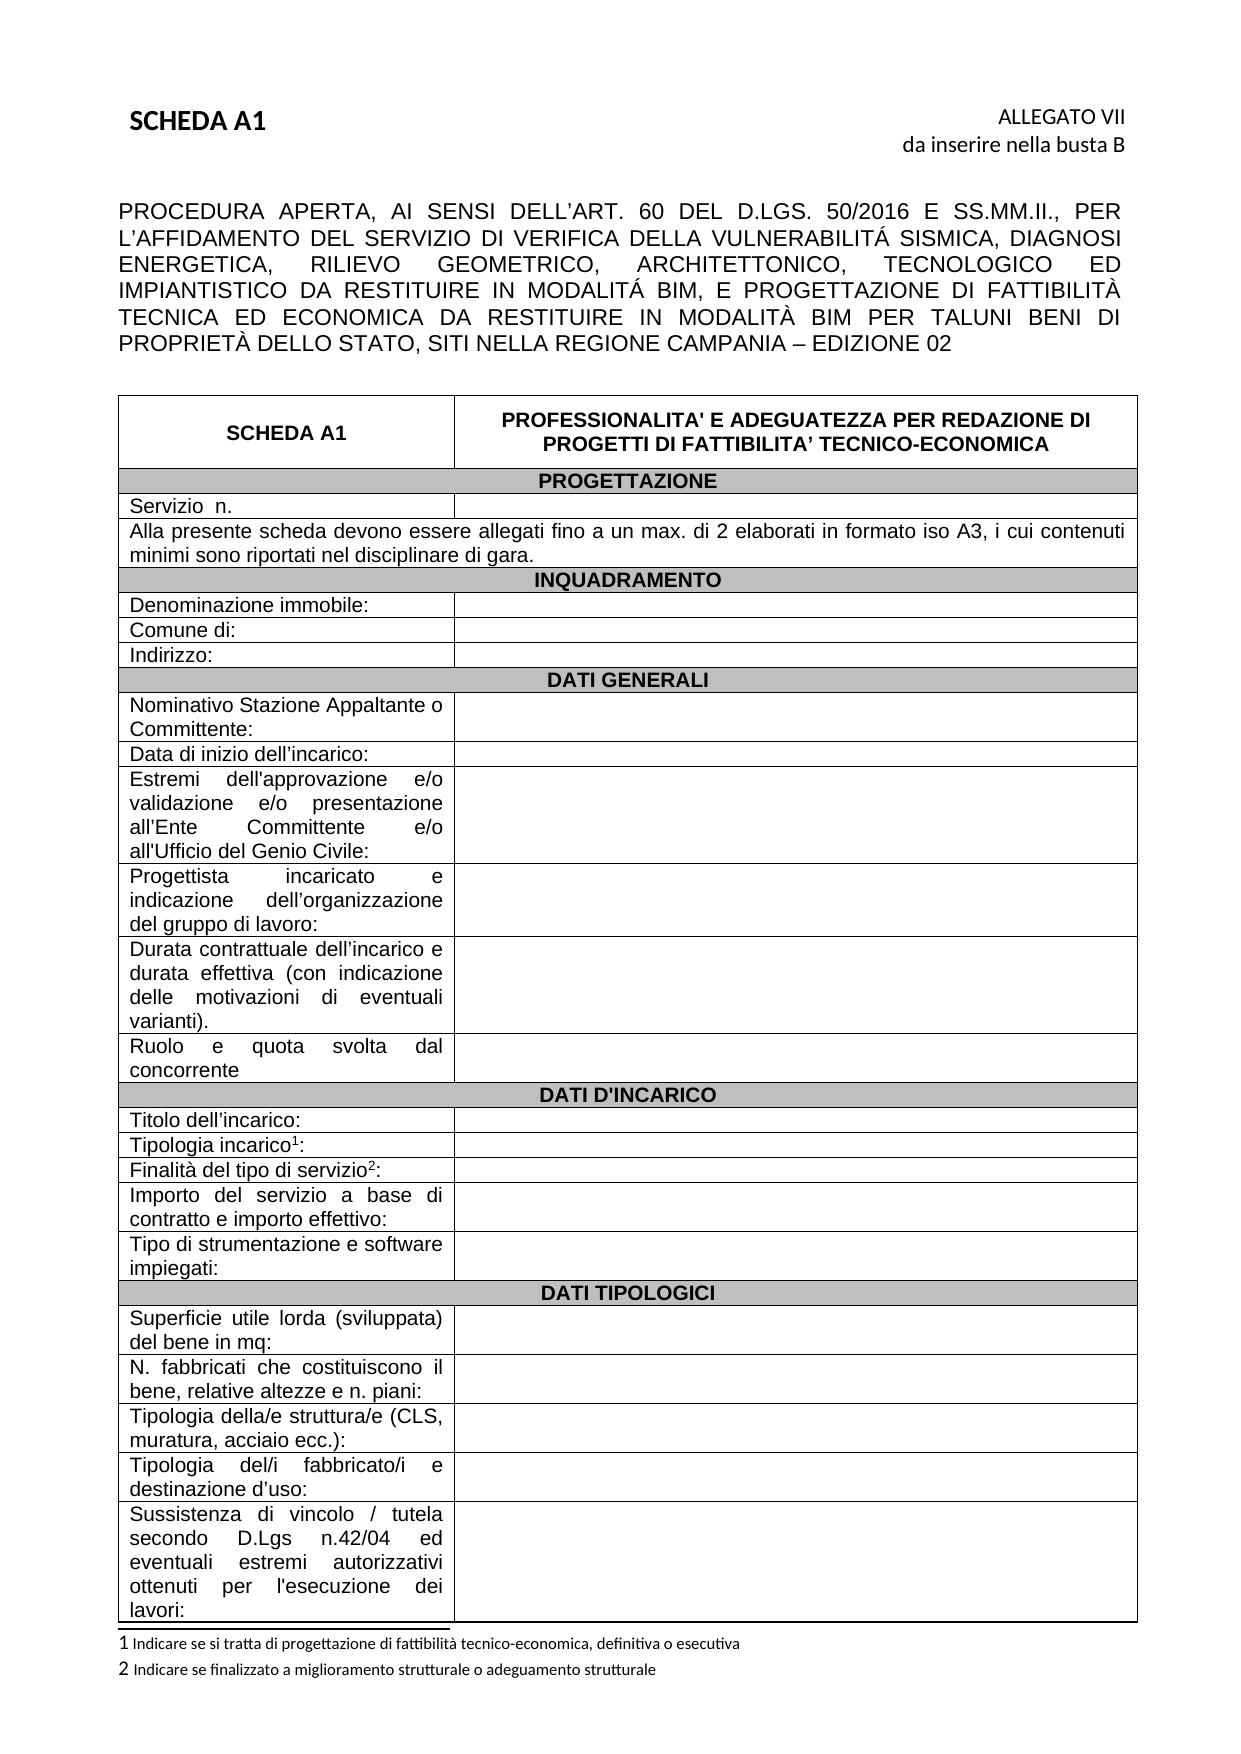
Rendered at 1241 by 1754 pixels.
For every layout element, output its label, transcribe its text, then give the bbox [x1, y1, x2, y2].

table_cell Estremi dell'approvazione e/o validazione e/o presentazione all’Ente Committente e/o all'Ufficio del Genio Civile: [119, 767, 454, 863]
table_cell Ruolo e quota svolta dal concorrente [119, 1034, 454, 1082]
table_cell Servizio n. [119, 494, 454, 518]
table_cell Progettista incaricato e indicazione dell’organizzazione del gruppo di lavoro: [119, 864, 454, 936]
table_cell INQUADRAMENTO [119, 568, 1137, 592]
table_cell Data di inizio dell’incarico: [119, 742, 454, 766]
table_cell [455, 1232, 1137, 1280]
table_cell Nominativo Stazione Appaltante o Committente: [119, 693, 454, 741]
table_cell Denominazione immobile: [119, 593, 454, 617]
table_cell DATI D'INCARICO [119, 1083, 1137, 1107]
table_cell PROGETTAZIONE [119, 469, 1137, 493]
table_cell Tipo di strumentazione e software impiegati: [119, 1232, 454, 1280]
table_cell [455, 1183, 1137, 1231]
table_cell [455, 593, 1137, 617]
table_cell [455, 1404, 1137, 1452]
table_header SCHEDA A1 [119, 396, 454, 468]
table_cell Tipologia del/i fabbricato/i e destinazione d’uso: [119, 1453, 454, 1501]
table_cell Comune di: [119, 618, 454, 642]
table_cell Superficie utile lorda (sviluppata) del bene in mq: [119, 1306, 454, 1354]
table_cell [455, 767, 1137, 863]
table_cell [455, 1034, 1137, 1082]
table_cell Tipologia della/e struttura/e (CLS, muratura, acciaio ecc.): [119, 1404, 454, 1452]
table_cell [455, 1158, 1137, 1182]
table_cell [455, 1453, 1137, 1501]
table_cell DATI TIPOLOGICI [119, 1281, 1137, 1305]
table_cell [455, 643, 1137, 667]
table_cell [455, 1108, 1137, 1132]
table_cell [455, 494, 1137, 518]
table_cell Alla presente scheda devono essere allegati fino a un max. di 2 elaborati in formato iso A3, i cui contenuti minimi sono riportati nel disciplinare di gara. [119, 519, 1137, 567]
table_cell [455, 1306, 1137, 1354]
table_cell [455, 693, 1137, 741]
table_cell DATI GENERALI [119, 668, 1137, 692]
table_cell N. fabbricati che costituiscono il bene, relative altezze e n. piani: [119, 1355, 454, 1403]
table_cell Titolo dell’incarico: [119, 1108, 454, 1132]
table_cell [455, 937, 1137, 1033]
table_cell [455, 618, 1137, 642]
table_cell Sussistenza di vincolo / tutela secondo D.Lgs n.42/04 ed eventuali estremi autorizzativi ottenuti per l'esecuzione dei lavori: [119, 1502, 454, 1621]
table_header PROFESSIONALITA' E ADEGUATEZZA PER REDAZIONE DI PROGETTI DI FATTIBILITA’ TECNICO-ECONOMICA [455, 396, 1137, 468]
table_cell Indirizzo: [119, 643, 454, 667]
table_cell [455, 742, 1137, 766]
table_cell Importo del servizio a base di contratto e importo effettivo: [119, 1183, 454, 1231]
table_cell [455, 1355, 1137, 1403]
table_cell Finalità del tipo di servizio: [119, 1158, 454, 1182]
table_cell Durata contrattuale dell’incarico e durata effettiva (con indicazione delle motivazioni di eventuali varianti). [119, 937, 454, 1033]
table_cell [455, 1133, 1137, 1157]
table_cell [455, 864, 1137, 936]
table_cell [455, 1502, 1137, 1621]
table_cell Tipologia incarico: [119, 1133, 454, 1157]
